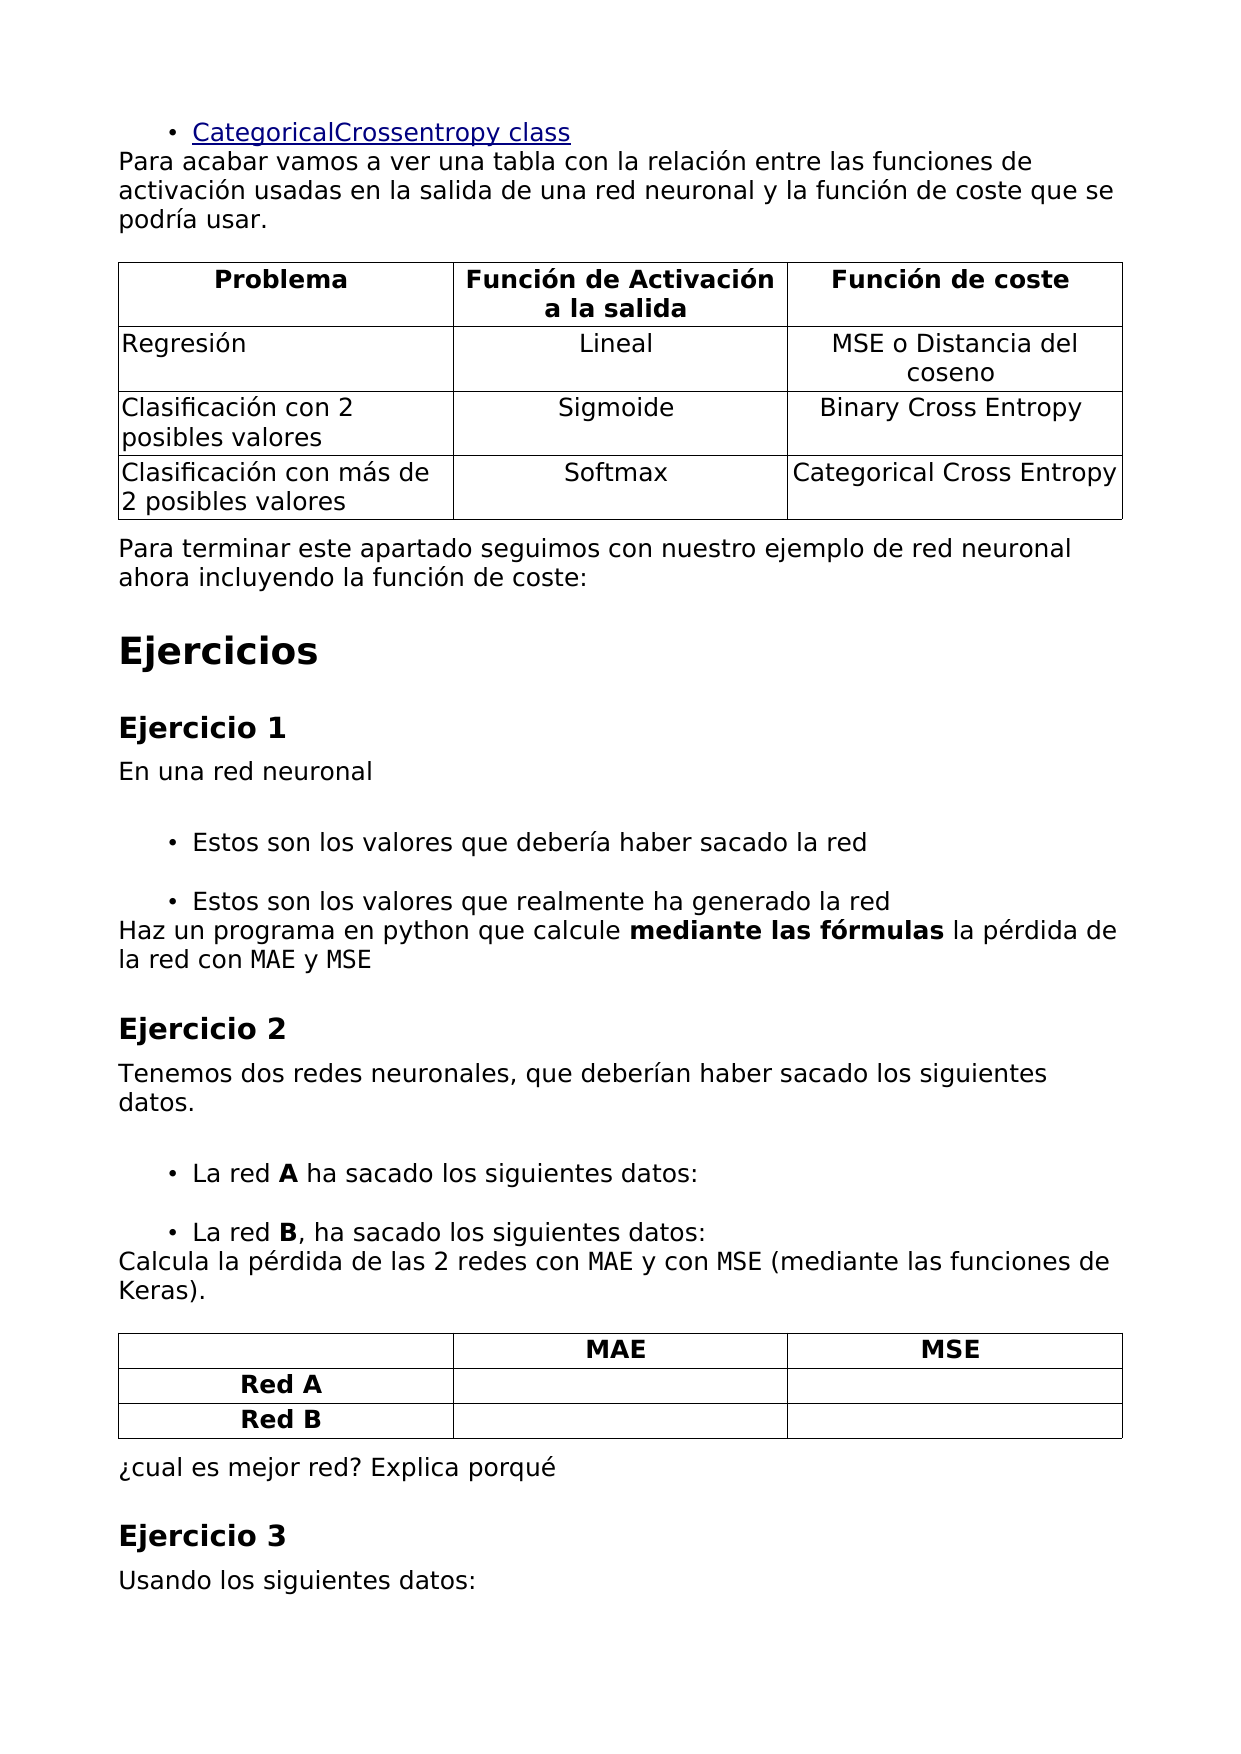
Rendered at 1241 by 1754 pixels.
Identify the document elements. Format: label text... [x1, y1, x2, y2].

table_cell Regresión [119, 327, 453, 391]
text En una red neuronal [118, 757, 1122, 787]
subtitle Ejercicios [118, 630, 1122, 673]
list La red B, ha sacado los siguientes datos: [177, 1218, 1122, 1247]
text Para terminar este apartado seguimos con nuestro ejemplo de red neuronal ahora incluyendo la función de coste: [118, 534, 1122, 592]
table_header Problema [119, 263, 453, 326]
table_cell MSE o Distancia del coseno [788, 327, 1122, 391]
table_cell [454, 1369, 787, 1403]
subtitle Ejercicio 3 [118, 1519, 1122, 1553]
list Estos son los valores que debería haber sacado la red [177, 829, 1122, 858]
table_cell [788, 1369, 1122, 1403]
table_cell Clasificación con 2 posibles valores [119, 392, 453, 455]
table_header MAE [454, 1334, 787, 1368]
table_cell [788, 1404, 1122, 1438]
table_header Función de coste [788, 263, 1122, 326]
table_cell Red A [119, 1369, 453, 1403]
list La red A ha sacado los siguientes datos: [177, 1159, 1122, 1188]
table_cell Clasificación con más de 2 posibles valores [119, 456, 453, 519]
table_cell [454, 1404, 787, 1438]
subtitle Ejercicio 1 [118, 711, 1122, 745]
table_header [119, 1334, 453, 1368]
text Usando los siguientes datos: [118, 1566, 1122, 1595]
text Haz un programa en python que calcule mediante las fórmulas la pérdida de la red con MAE y MSE [118, 916, 1122, 975]
table_cell Lineal [454, 327, 787, 391]
text Para acabar vamos a ver una tabla con la relación entre las funciones de activación usadas en la salida de una red neuronal y la función de coste que se podría usar. [118, 147, 1122, 235]
text Calcula la pérdida de las 2 redes con MAE y con MSE (mediante las funciones de Keras). [118, 1247, 1122, 1305]
table_header MSE [788, 1334, 1122, 1368]
list CategoricalCrossentropy class [177, 118, 1122, 147]
text ¿cual es mejor red? Explica porqué [118, 1453, 1122, 1482]
table_cell Binary Cross Entropy [788, 392, 1122, 455]
table_header Función de Activación a la salida [454, 263, 787, 326]
table_cell Sigmoide [454, 392, 787, 455]
table_cell Softmax [454, 456, 787, 519]
table_cell Categorical Cross Entropy [788, 456, 1122, 519]
table_cell Red B [119, 1404, 453, 1438]
subtitle Ejercicio 2 [118, 1012, 1122, 1046]
text Tenemos dos redes neuronales, que deberían haber sacado los siguientes datos. [118, 1059, 1122, 1117]
list Estos son los valores que realmente ha generado la red [177, 887, 1122, 916]
